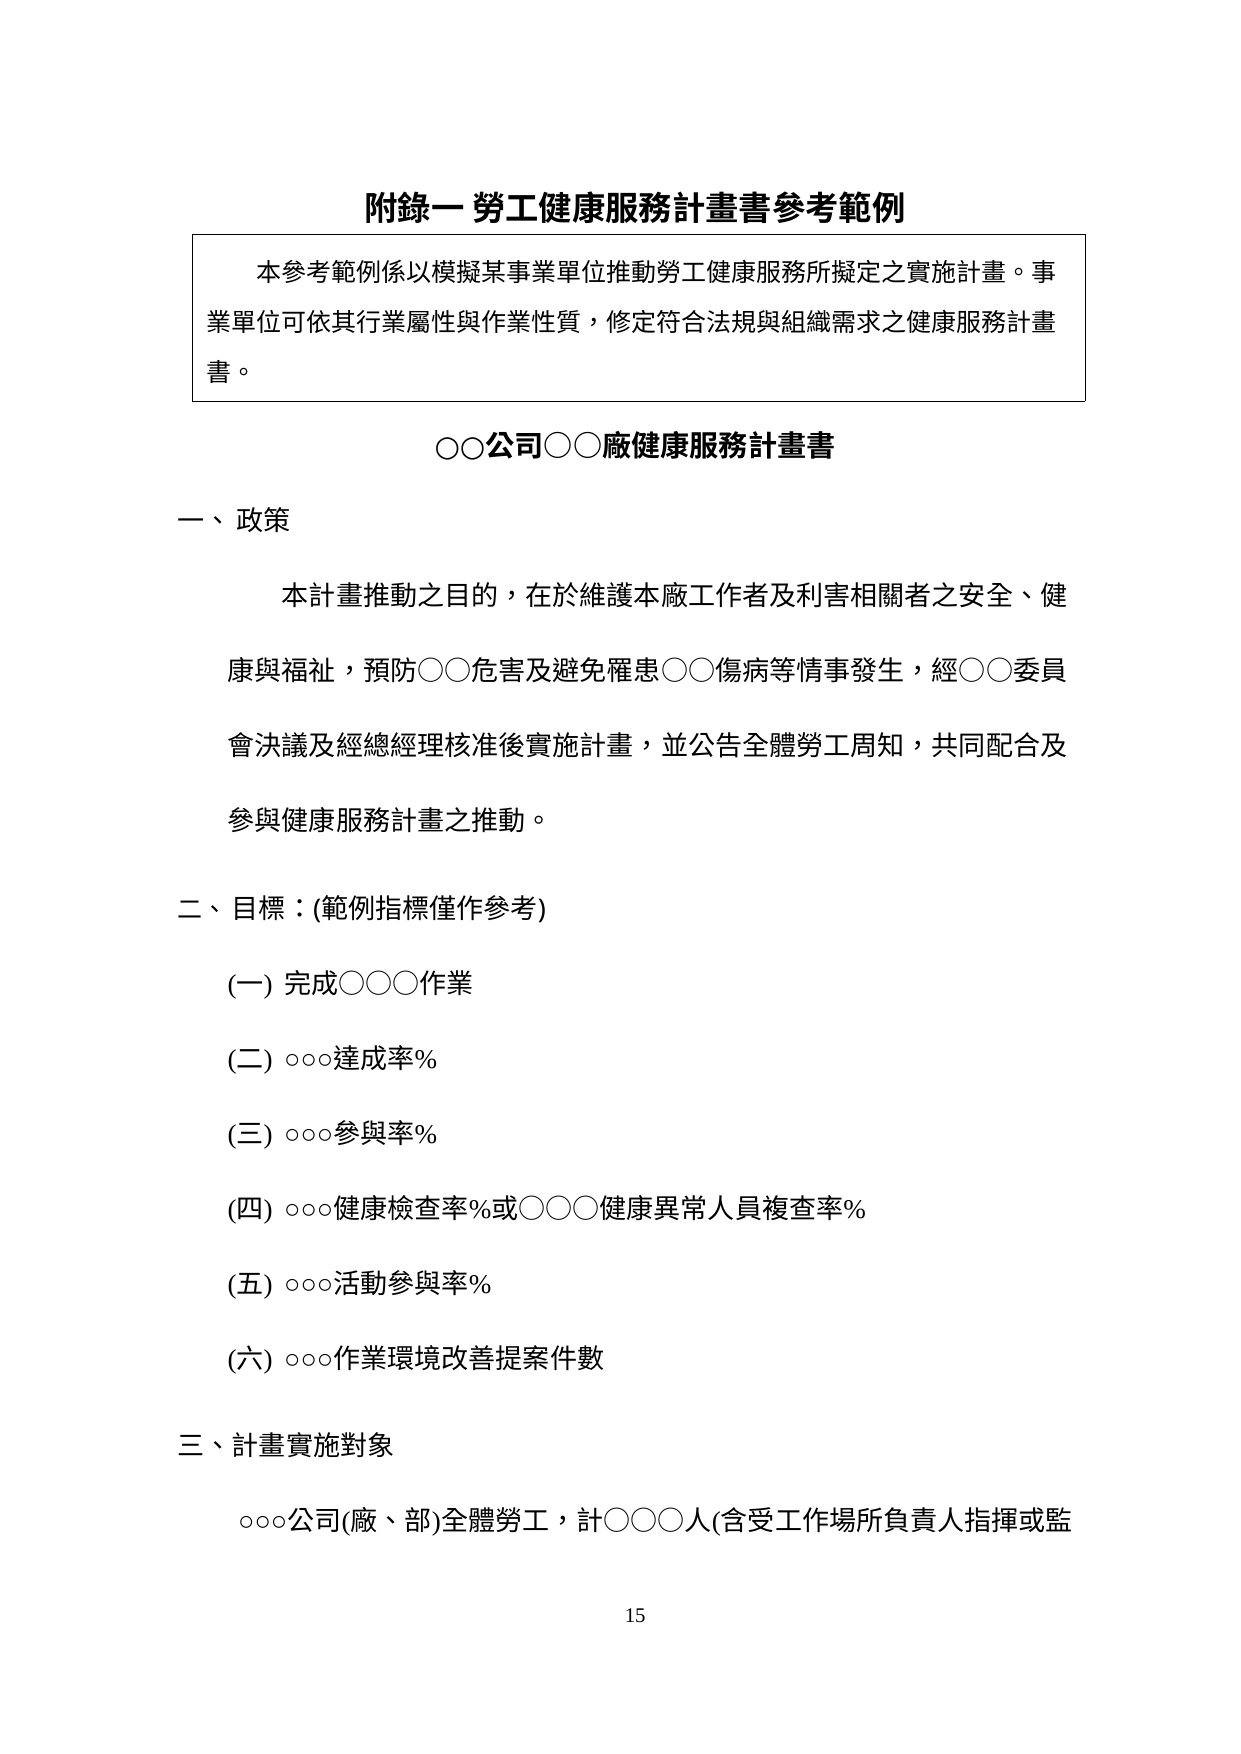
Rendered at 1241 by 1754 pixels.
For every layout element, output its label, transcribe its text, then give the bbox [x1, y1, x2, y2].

list ○○○活動參與率% [227, 1238, 1092, 1313]
list ○○○達成率% [227, 1013, 1092, 1088]
text 本參考範例係以模擬某事業單位推動勞工健康服務所擬定之實施計畫。事業單位可依其行業屬性與作業性質，修定符合法規與組織需求之健康服務計畫書。 [207, 241, 1070, 391]
list ○○○參與率% [227, 1088, 1092, 1163]
list 目標：(範例指標僅作參考) [177, 863, 1092, 938]
list 本計畫推動之目的，在於維護本廠工作者及利害相關者之安全、健康與福祉，預防○○危害及避免罹患○○傷病等情事發生，經○○委員會決議及經總經理核准後實施計畫，並公告全體勞工周知，共同配合及參與健康服務計畫之推動。 [227, 550, 1092, 850]
text ○○○公司(廠、部)全體勞工，計○○○人(含受工作場所負責人指揮或監 [177, 1475, 1092, 1550]
list 完成○○○作業 [227, 938, 1092, 1013]
list ○○○作業環境改善提案件數 [227, 1313, 1092, 1388]
list 計畫實施對象 [177, 1400, 1092, 1475]
list 政策 [177, 475, 1092, 550]
text ○○公司○○廠健康服務計畫書 [177, 400, 1092, 475]
text 附錄一 勞工健康服務計畫書參考範例 [177, 163, 1092, 238]
list ○○○健康檢查率%或○○○健康異常人員複查率% [227, 1163, 1092, 1238]
